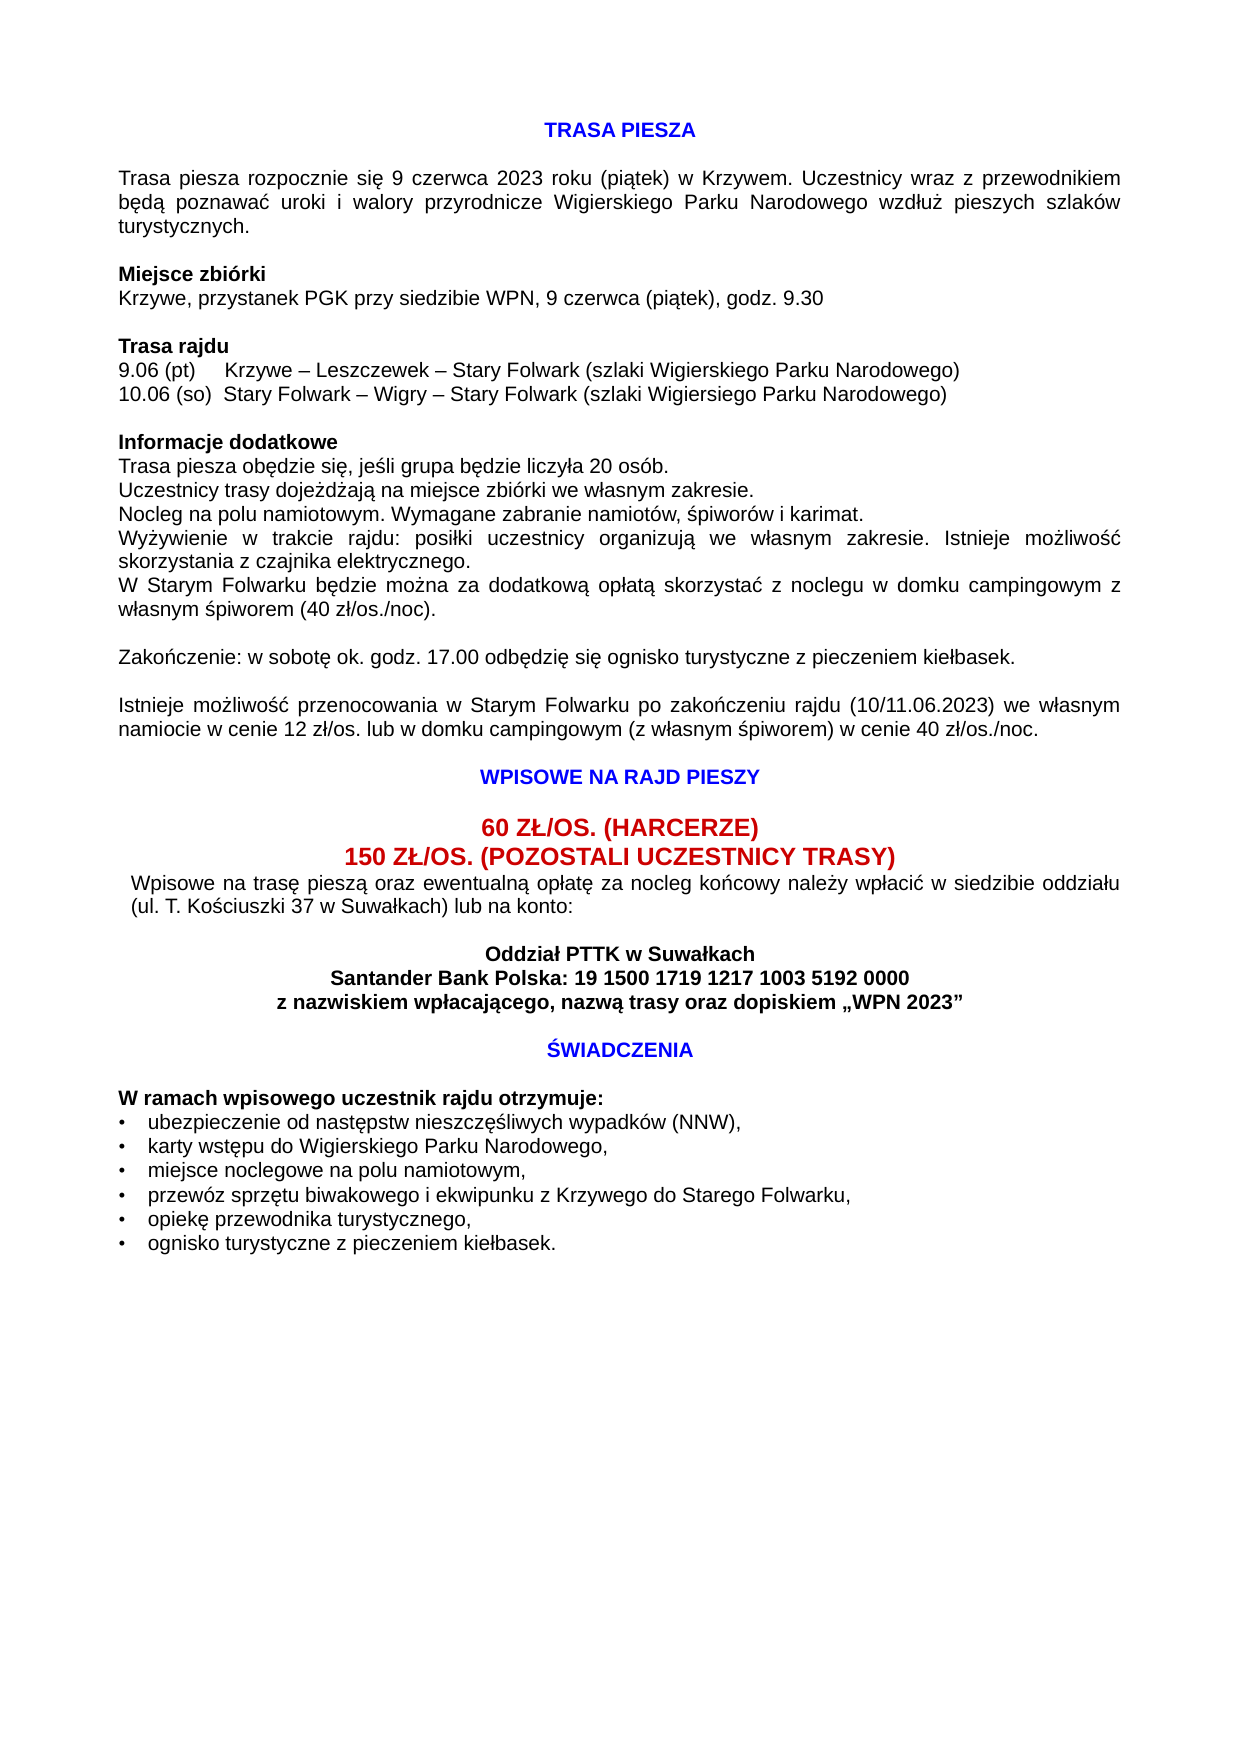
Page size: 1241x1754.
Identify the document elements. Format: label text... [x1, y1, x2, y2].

text WPISOWE NA RAJD PIESZY [118, 765, 1122, 789]
text Uczestnicy trasy dojeżdżają na miejsce zbiórki we własnym zakresie. [118, 477, 1122, 501]
list Trasa piesza obędzie się, jeśli grupa będzie liczyła 20 osób. [118, 453, 1122, 477]
list ubezpieczenie od następstw nieszczęśliwych wypadków (NNW), [118, 1110, 1122, 1134]
text ŚWIADCZENIA [118, 1038, 1122, 1062]
text Santander Bank Polska: 19 1500 1719 1217 1003 5192 0000 [118, 966, 1122, 990]
list Wpisowe na trasę pieszą oraz ewentualną opłatę za nocleg końcowy należy wpłacić w siedzibie oddziału (ul. T. Kościuszki 37 w Suwałkach) lub na konto: [118, 870, 1122, 918]
text z nazwiskiem wpłacającego, nazwą trasy oraz dopiskiem „WPN 2023” [118, 990, 1122, 1014]
text Zakończenie: w sobotę ok. godz. 17.00 odbędzię się ognisko turystyczne z pieczeniem kiełbasek. [118, 645, 1122, 669]
text Trasa piesza rozpocznie się 9 czerwca 2023 roku (piątek) w Krzywem. Uczestnicy wraz z przewodnikiem będą poznawać uroki i walory przyrodnicze Wigierskiego Parku Narodowego wzdłuż pieszych szlaków turystycznych. [118, 166, 1122, 238]
list przewóz sprzętu biwakowego i ekwipunku z Krzywego do Starego Folwarku, [118, 1182, 1122, 1207]
text 150 ZŁ/OS. (POZOSTALI UCZESTNICY TRASY) [118, 842, 1122, 870]
text W Starym Folwarku będzie można za dodatkową opłatą skorzystać z noclegu w domku campingowym z własnym śpiworem (40 zł/os./noc). [118, 573, 1122, 621]
list miejsce noclegowe na polu namiotowym, [118, 1158, 1122, 1182]
text 10.06 (so) Stary Folwark – Wigry – Stary Folwark (szlaki Wigiersiego Parku Narodowego) [118, 382, 1122, 406]
text Trasa rajdu [118, 334, 1122, 358]
text Istnieje możliwość przenocowania w Starym Folwarku po zakończeniu rajdu (10/11.06.2023) we własnym namiocie w cenie 12 zł/os. lub w domku campingowym (z własnym śpiworem) w cenie 40 zł/os./noc. [118, 693, 1122, 741]
text TRASA PIESZA [118, 118, 1122, 142]
text 60 ZŁ/OS. (HARCERZE) [118, 813, 1122, 842]
list karty wstępu do Wigierskiego Parku Narodowego, [118, 1134, 1122, 1158]
text Informacje dodatkowe [118, 429, 1122, 453]
text Nocleg na polu namiotowym. Wymagane zabranie namiotów, śpiworów i karimat. [118, 501, 1122, 525]
text Krzywe, przystanek PGK przy siedzibie WPN, 9 czerwca (piątek), godz. 9.30 [118, 286, 1122, 310]
text W ramach wpisowego uczestnik rajdu otrzymuje: [118, 1086, 1122, 1110]
text Wyżywienie w trakcie rajdu: posiłki uczestnicy organizują we własnym zakresie. Istnieje możliwość skorzystania z czajnika elektrycznego. [118, 525, 1122, 573]
text Oddział PTTK w Suwałkach [118, 942, 1122, 966]
text Miejsce zbiórki [118, 262, 1122, 286]
text 9.06 (pt) Krzywe – Leszczewek – Stary Folwark (szlaki Wigierskiego Parku Narodowego) [118, 358, 1122, 382]
list opiekę przewodnika turystycznego, [118, 1207, 1122, 1231]
list ognisko turystyczne z pieczeniem kiełbasek. [118, 1231, 1122, 1255]
